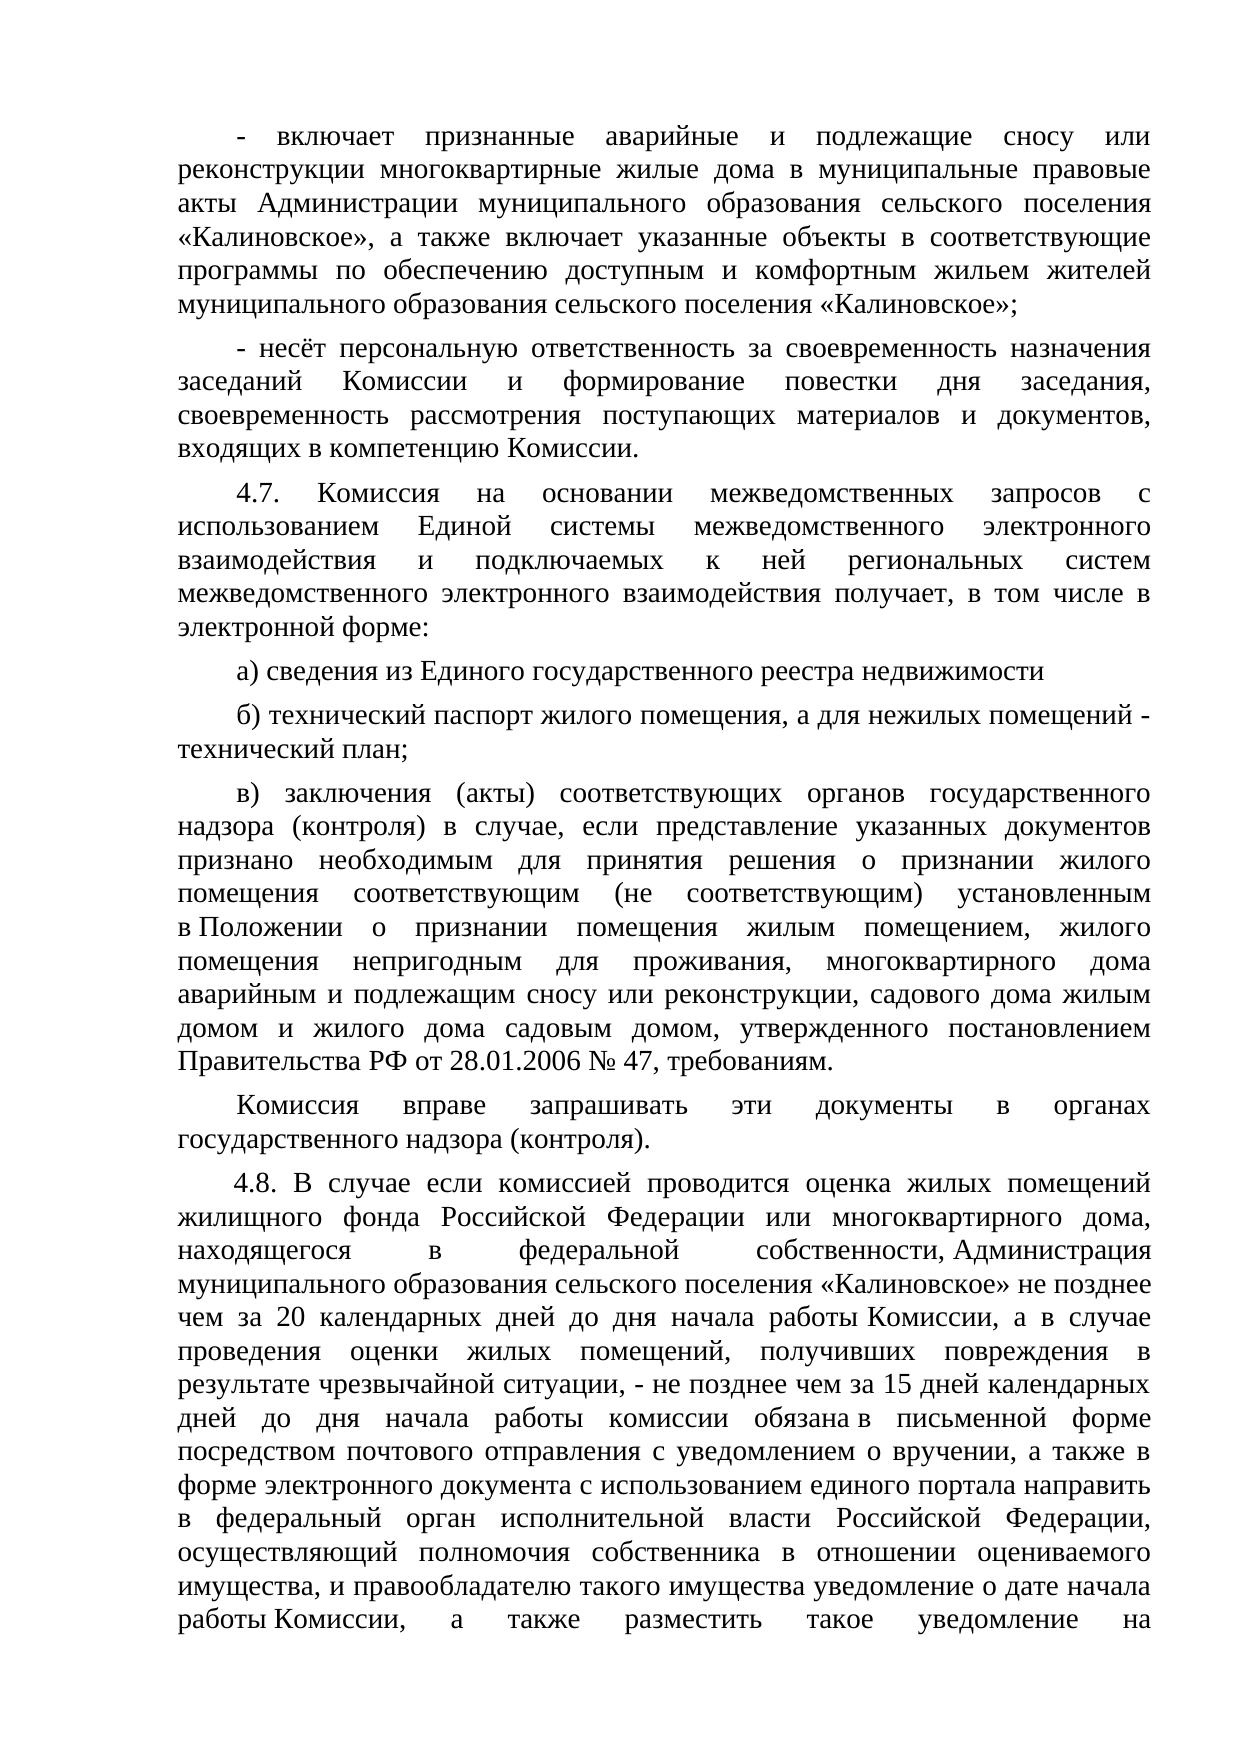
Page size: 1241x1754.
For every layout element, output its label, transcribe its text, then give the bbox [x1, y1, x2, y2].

text 4.8. В случае если комиссией проводится оценка жилых помещений жилищного фонда Российской Федерации или многоквартирного дома, находящегося в федеральной собственности, Администрация муниципального образования сельского поселения «Калиновское» не позднее чем за 20 календарных дней до дня начала работы Комиссии, а в случае проведения оценки жилых помещений, получивших повреждения в результате чрезвычайной ситуации, - не позднее чем за 15 дней календарных дней до дня начала работы комиссии обязана в письменной форме посредством почтового отправления с уведомлением о вручении, а также в форме электронного документа с использованием единого портала направить в федеральный орган исполнительной власти Российской Федерации, осуществляющий полномочия собственника в отношении оцениваемого имущества, и правообладателю такого имущества уведомление о дате начала работы Комиссии, а также разместить такое уведомление на [177, 1165, 1152, 1635]
text Комиссия вправе запрашивать эти документы в органах государственного надзора (контроля). [177, 1087, 1152, 1154]
text а) сведения из Единого государственного реестра недвижимости [177, 653, 1152, 687]
text 4.7. Комиссия на основании межведомственных запросов с использованием Единой системы межведомственного электронного взаимодействия и подключаемых к ней региональных систем межведомственного электронного взаимодействия получает, в том числе в электронной форме: [177, 475, 1152, 642]
text - включает признанные аварийные и подлежащие сносу или реконструкции многоквартирные жилые дома в муниципальные правовые акты Администрации муниципального образования сельского поселения «Калиновское», а также включает указанные объекты в соответствующие программы по обеспечению доступным и комфортным жильем жителей муниципального образования сельского поселения «Калиновское»; [177, 118, 1152, 319]
text б) технический паспорт жилого помещения, а для нежилых помещений - технический план; [177, 697, 1152, 764]
text - несёт персональную ответственность за своевременность назначения заседаний Комиссии и формирование повестки дня заседания, своевременность рассмотрения поступающих материалов и документов, входящих в компетенцию Комиссии. [177, 330, 1152, 464]
text в) заключения (акты) соответствующих органов государственного надзора (контроля) в случае, если представление указанных документов признано необходимым для принятия решения о признании жилого помещения соответствующим (не соответствующим) установленным в Положении о признании помещения жилым помещением, жилого помещения непригодным для проживания, многоквартирного дома аварийным и подлежащим сносу или реконструкции, садового дома жилым домом и жилого дома садовым домом, утвержденного постановлением Правительства РФ от 28.01.2006 № 47, требованиям. [177, 775, 1152, 1077]
